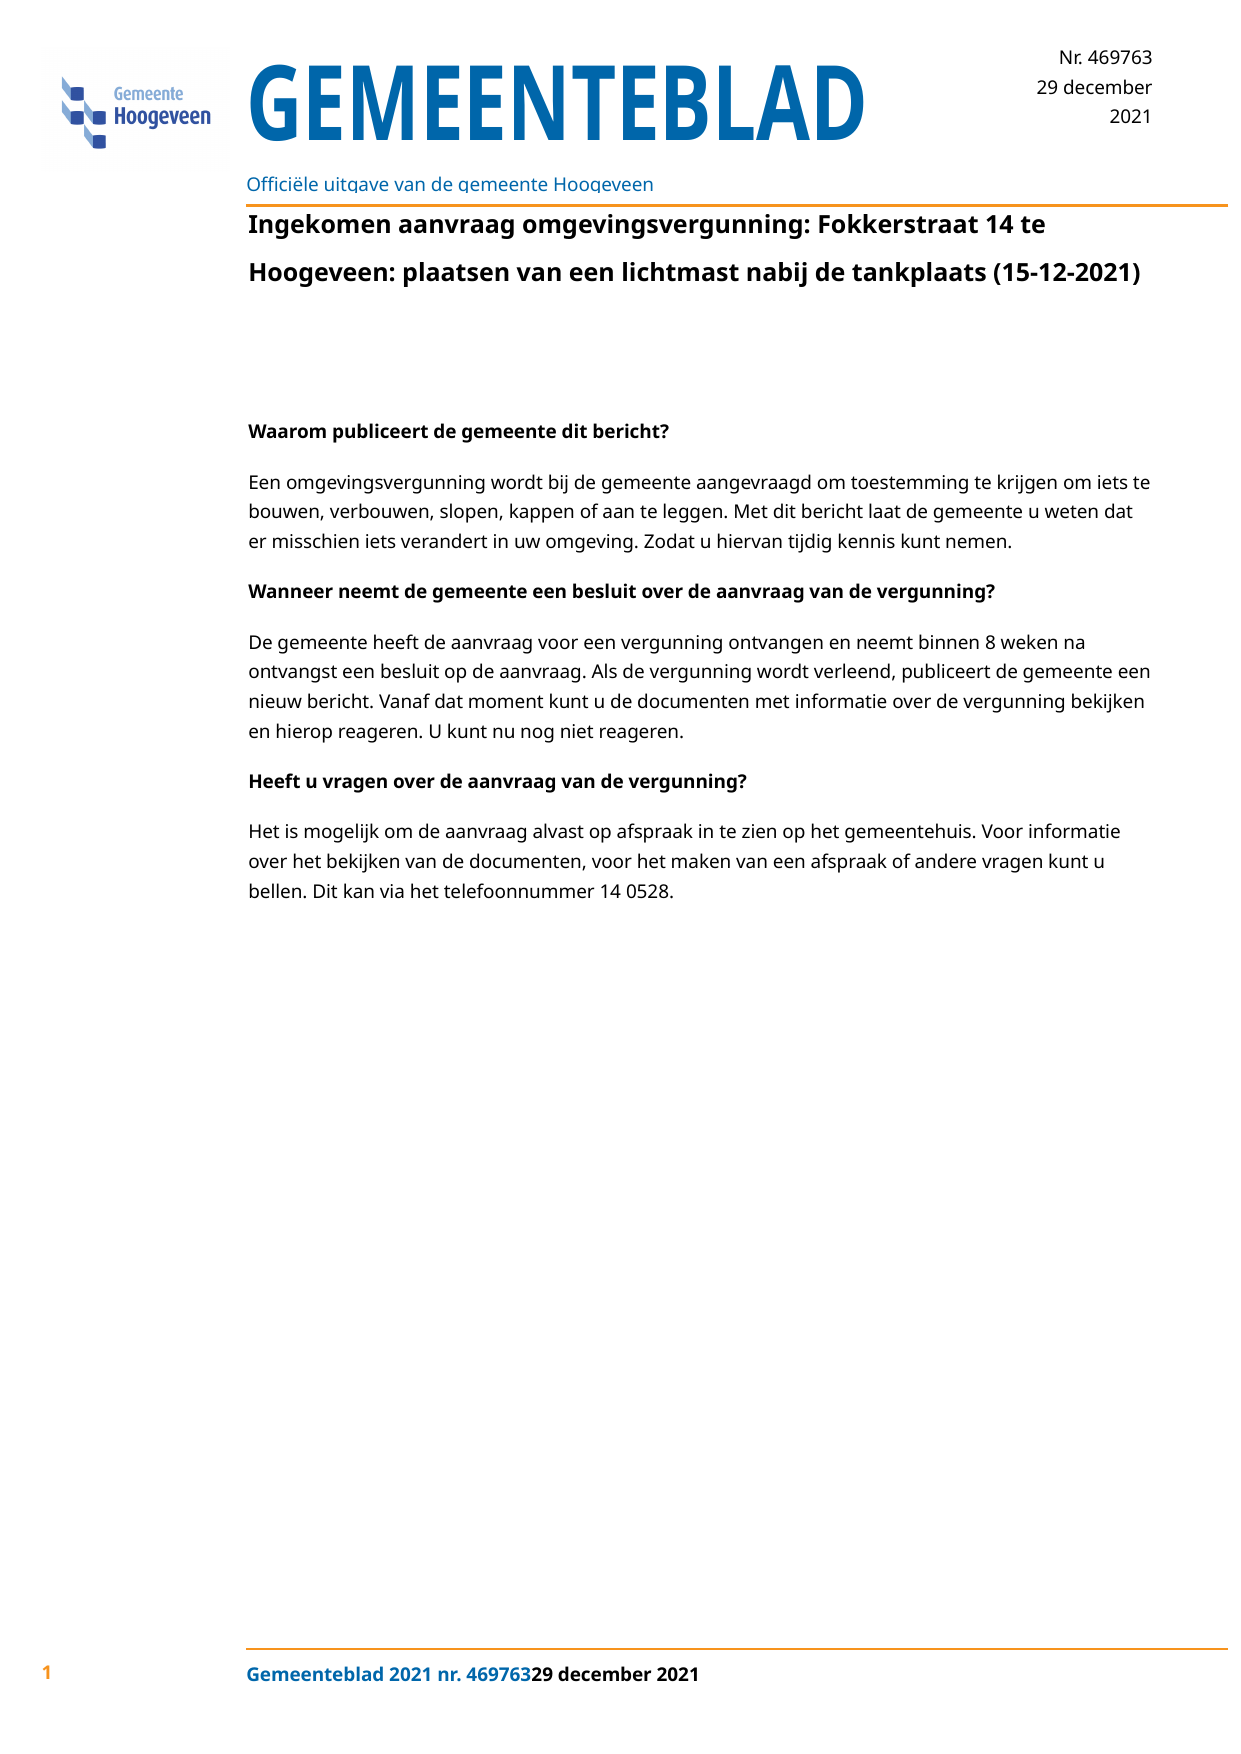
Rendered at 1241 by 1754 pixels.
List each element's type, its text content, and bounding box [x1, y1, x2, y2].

picture [41, 47, 231, 172]
text Heeft u vragen over de aanvraag van de vergunning? [248, 768, 1152, 794]
text Wanneer neemt de gemeente een besluit over de aanvraag van de vergunning? [248, 579, 1152, 604]
text Een omgevingsvergunning wordt bij de gemeente aangevraagd om toestemming te krijgen om iets te bouwen, verbouwen, slopen, kappen of aan te leggen. Met dit bericht laat de gemeente u weten dat er misschien iets verandert in uw omgeving. Zodat u hiervan tijdig kennis kunt nemen. [248, 469, 1152, 554]
text De gemeente heeft de aanvraag voor een vergunning ontvangen en neemt binnen 8 weken na ontvangst een besluit op de aanvraag. Als de vergunning wordt verleend, publiceert de gemeente een nieuw bericht. Vanaf dat moment kunt u de documenten met informatie over de vergunning bekijken en hierop reageren. U kunt nu nog niet reageren. [248, 629, 1152, 744]
text Ingekomen aanvraag omgevingsvergunning: Fokkerstraat 14 te Hoogeveen: plaatsen van een lichtmast nabij de tankplaats (15-12-2021) [248, 207, 1152, 288]
text Het is mogelijk om de aanvraag alvast op afspraak in te zien op het gemeentehuis. Voor informatie over het bekijken van de documenten, voor het maken van een afspraak of andere vragen kunt u bellen. Dit kan via het telefoonnummer 14 0528. [248, 819, 1152, 904]
text Waarom publiceert de gemeente dit bericht? [248, 419, 1152, 444]
